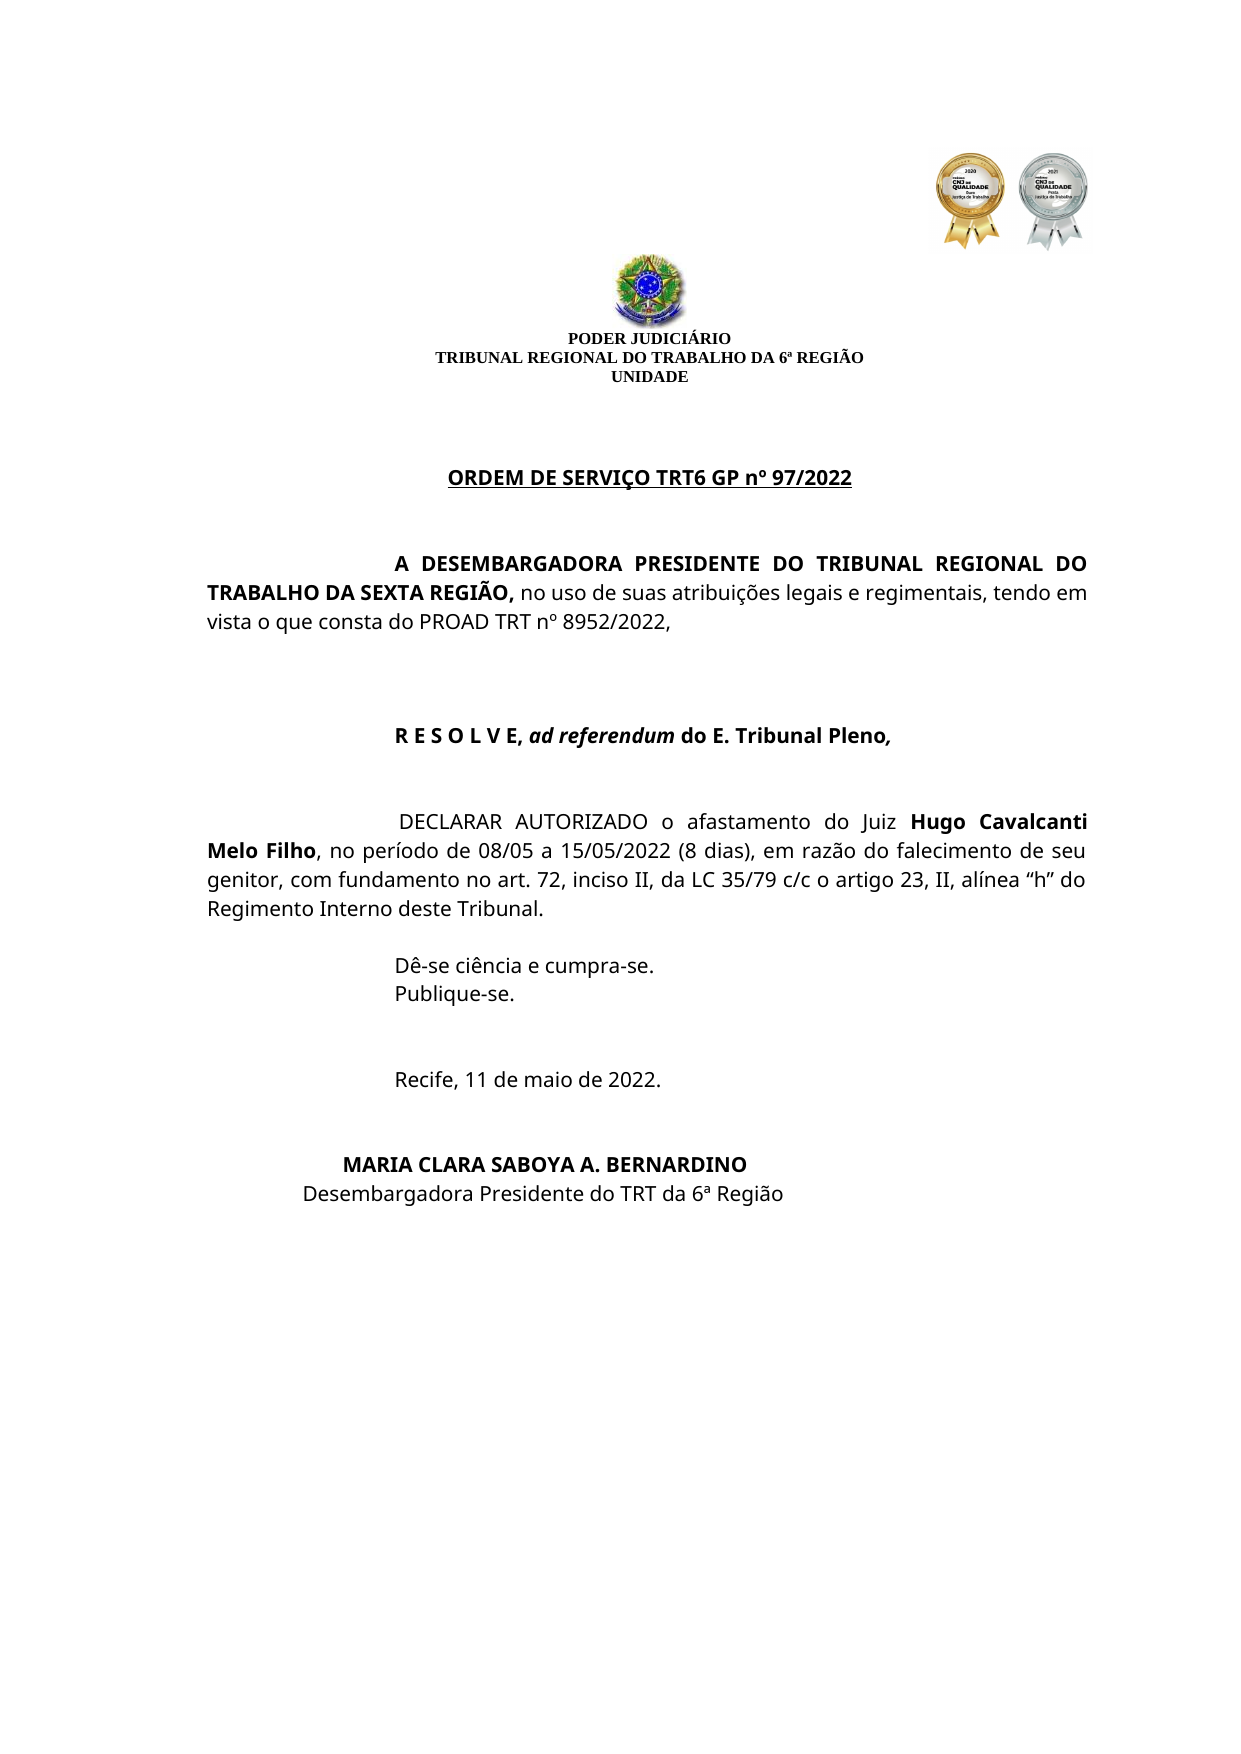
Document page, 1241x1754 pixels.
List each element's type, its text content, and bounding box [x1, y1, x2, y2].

text DECLARAR AUTORIZADO o afastamento do Juiz Hugo Cavalcanti Melo Filho, no período de 08/05 a 15/05/2022 (8 dias), em razão do falecimento de seu genitor, com fundamento no art. 72, inciso II, da LC 35/79 c/c o artigo 23, II, alínea “h” do Regimento Interno deste Tribunal. [207, 806, 1088, 923]
text A DESEMBARGADORA PRESIDENTE DO TRIBUNAL REGIONAL DO TRABALHO DA SEXTA REGIÃO, no uso de suas atribuições legais e regimentais, tendo em vista o que consta do PROAD TRT nº 8952/2022, [207, 548, 1088, 636]
text ORDEM DE SERVIÇO TRT6 GP nº 97/2022 [207, 463, 1092, 491]
text Publique-se. [207, 979, 1092, 1008]
picture [928, 147, 1093, 254]
text Dê-se ciência e cumpra-se. [207, 951, 1092, 979]
text MARIA CLARA SABOYA A. BERNARDINO [207, 1150, 1002, 1179]
text Desembargadora Presidente do TRT da 6ª Região [151, 1179, 1088, 1207]
text PODER JUDICIÁRIO [207, 329, 1092, 348]
picture [612, 254, 687, 329]
text TRIBUNAL REGIONAL DO TRABALHO DA 6ª REGIÃO [207, 348, 1092, 367]
text R E S O L V E, ad referendum do E. Tribunal Pleno, [207, 721, 1088, 749]
text Recife, 11 de maio de 2022. [207, 1065, 1092, 1093]
text UNIDADE [207, 367, 1092, 386]
